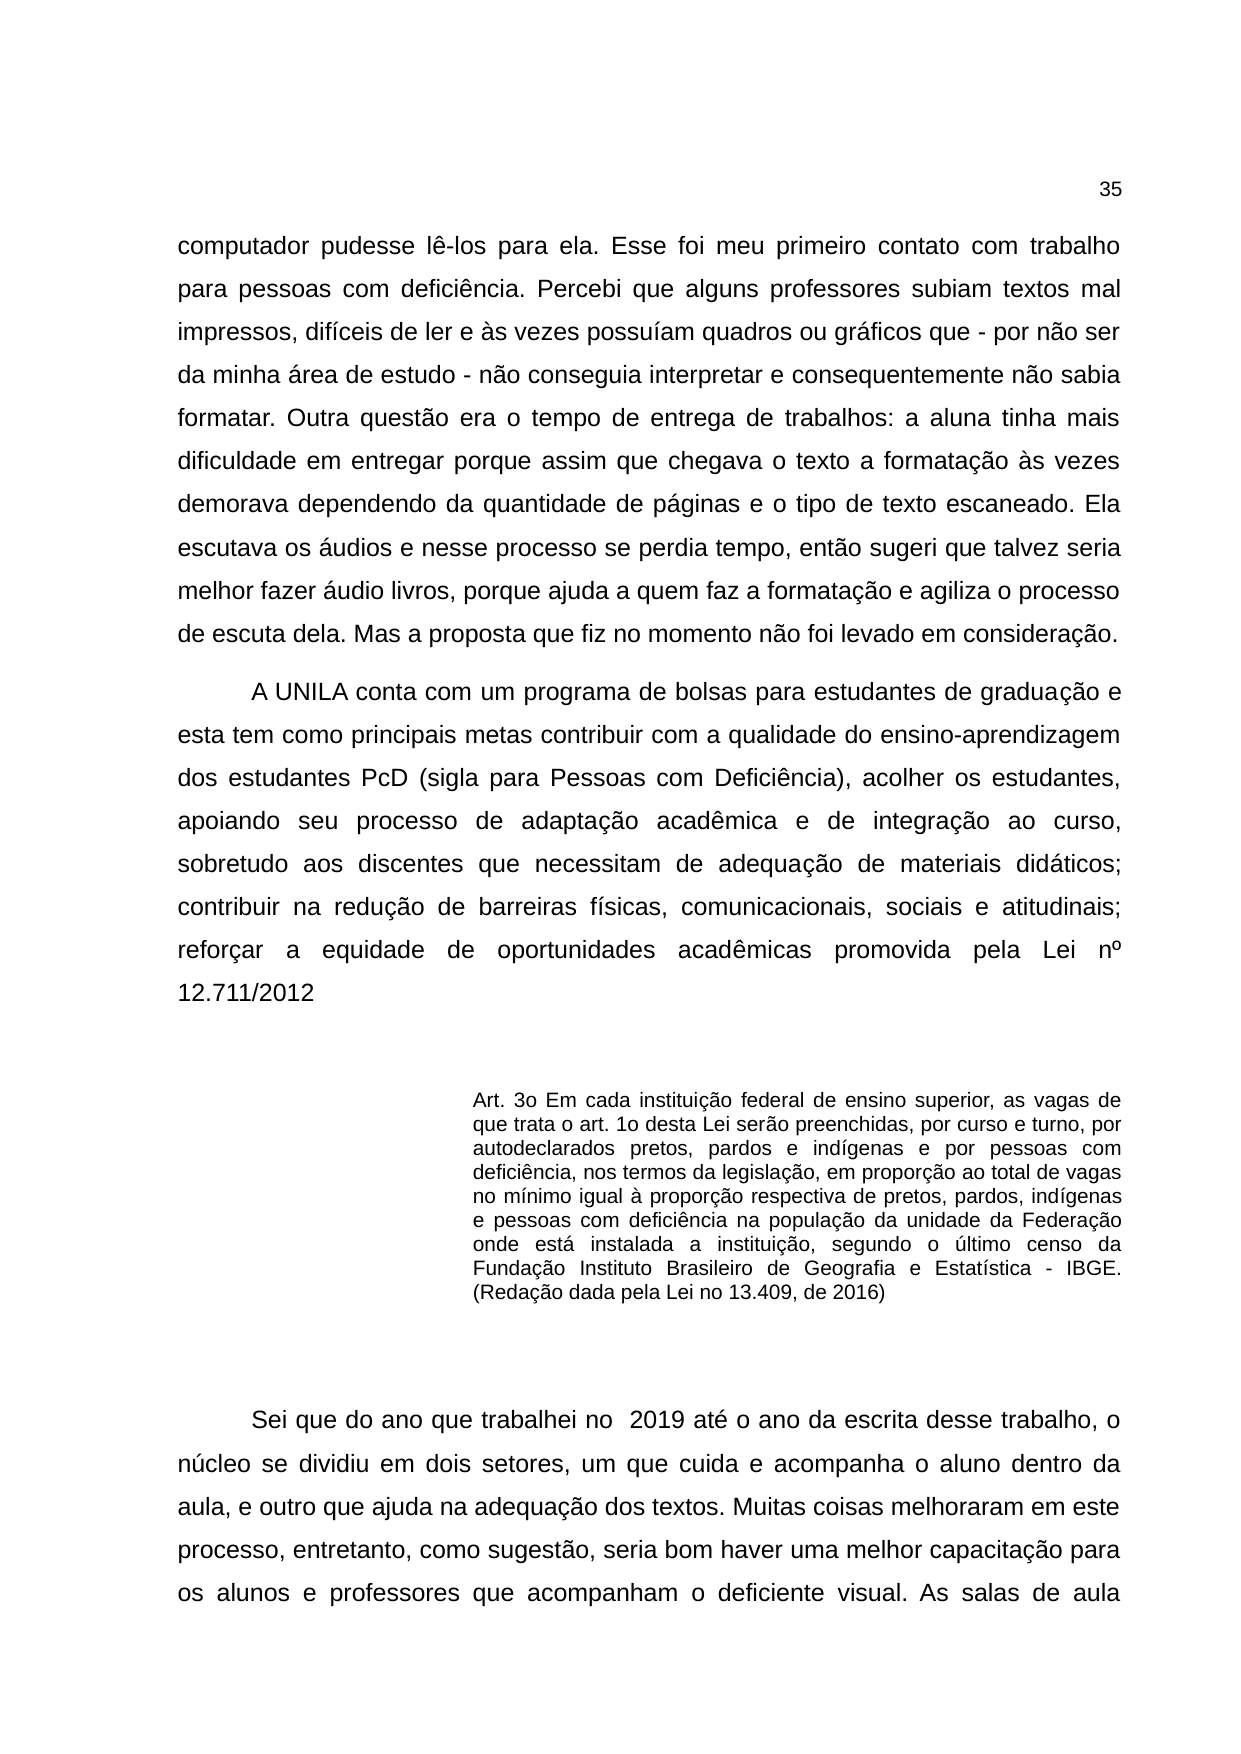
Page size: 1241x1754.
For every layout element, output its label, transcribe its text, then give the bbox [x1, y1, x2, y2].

text computador pudesse lê-los para ela. Esse foi meu primeiro contato com trabalho para pessoas com deficiência. Percebi que alguns professores subiam textos mal impressos, difíceis de ler e às vezes possuíam quadros ou gráficos que - por não ser da minha área de estudo - não conseguia interpretar e consequentemente não sabia formatar. Outra questão era o tempo de entrega de trabalhos: a aluna tinha mais dificuldade em entregar porque assim que chegava o texto a formatação às vezes demorava dependendo da quantidade de páginas e o tipo de texto escaneado. Ela escutava os áudios e nesse processo se perdia tempo, então sugeri que talvez seria melhor fazer áudio livros, porque ajuda a quem faz a formatação e agiliza o processo de escuta dela. Mas a proposta que fiz no momento não foi levado em consideração. [177, 231, 1122, 647]
text Art. 3o Em cada instituição federal de ensino superior, as vagas de que trata o art. 1o desta Lei serão preenchidas, por curso e turno, por autodeclarados pretos, pardos e indígenas e por pessoas com deficiência, nos termos da legislação, em proporção ao total de vagas no mínimo igual à proporção respectiva de pretos, pardos, indígenas e pessoas com deficiência na população da unidade da Federação onde está instalada a instituição, segundo o último censo da Fundação Instituto Brasileiro de Geografia e Estatística - IBGE. (Redação dada pela Lei no 13.409, de 2016) [473, 1088, 1122, 1304]
text Sei que do ano que trabalhei no 2019 até o ano da escrita desse trabalho, o núcleo se dividiu em dois setores, um que cuida e acompanha o aluno dentro da aula, e outro que ajuda na adequação dos textos. Muitas coisas melhoraram em este processo, entretanto, como sugestão, seria bom haver uma melhor capacitação para os alunos e professores que acompanham o deficiente visual. As salas de aula [177, 1405, 1122, 1607]
text A UNILA conta com um programa de bolsas para estudantes de graduação e esta tem como principais metas contribuir com a qualidade do ensino-aprendizagem dos estudantes PcD (sigla para Pessoas com Deficiência), acolher os estudantes, apoiando seu processo de adaptação acadêmica e de integração ao curso, sobretudo aos discentes que necessitam de adequação de materiais didáticos; contribuir na redução de barreiras físicas, comunicacionais, sociais e atitudinais; reforçar a equidade de oportunidades acadêmicas promovida pela Lei nº 12.711/2012 [177, 676, 1122, 1007]
